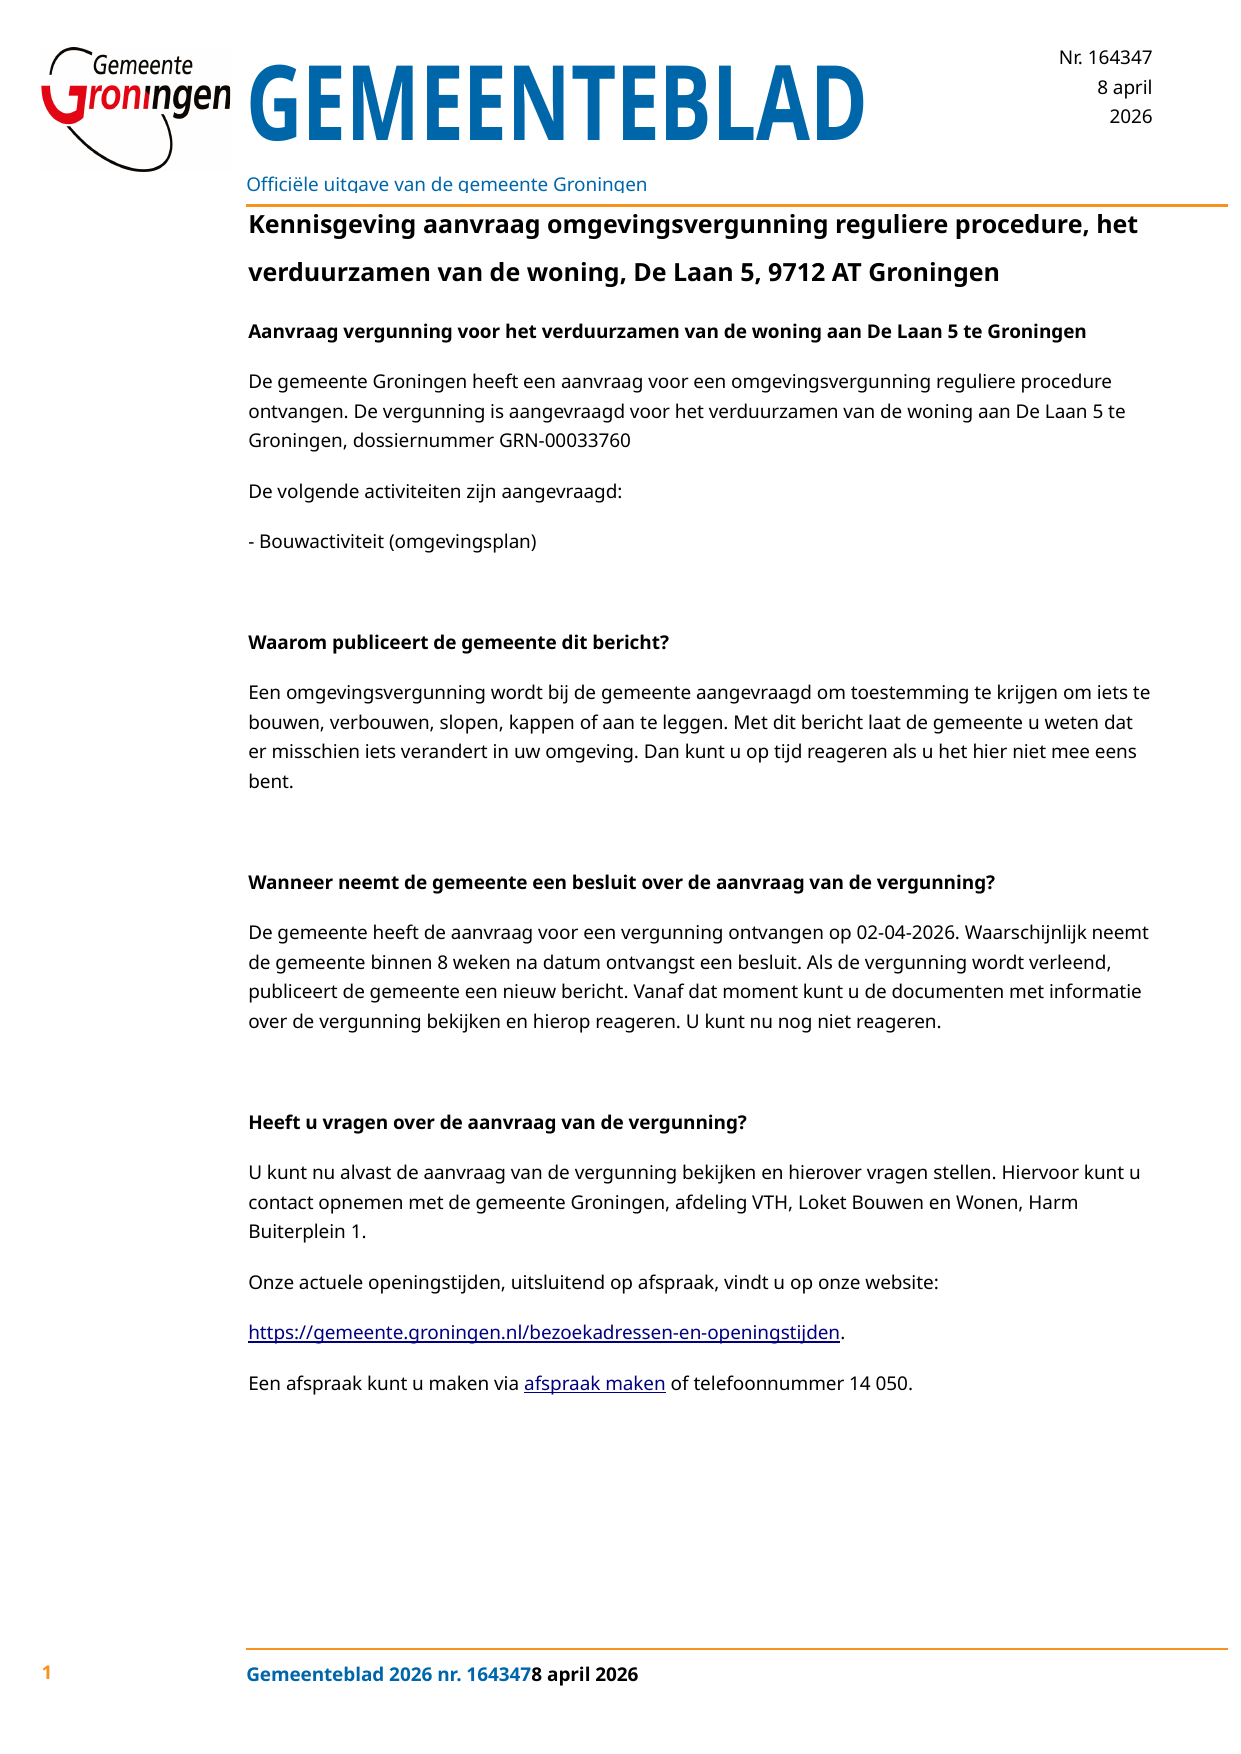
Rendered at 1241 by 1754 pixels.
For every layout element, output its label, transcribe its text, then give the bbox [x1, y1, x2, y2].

text Heeft u vragen over de aanvraag van de vergunning? [248, 1109, 1152, 1135]
text Een afspraak kunt u maken via afspraak maken of telefoonnummer 14 050. [248, 1370, 1152, 1396]
text U kunt nu alvast de aanvraag van de vergunning bekijken en hierover vragen stellen. Hiervoor kunt u contact opnemen met de gemeente Groningen, afdeling VTH, Loket Bouwen en Wonen, Harm Buiterplein 1. [248, 1159, 1152, 1244]
text - Bouwactiviteit (omgevingsplan) [248, 528, 1152, 554]
text Waarom publiceert de gemeente dit bericht? [248, 629, 1152, 655]
text Een omgevingsvergunning wordt bij de gemeente aangevraagd om toestemming te krijgen om iets te bouwen, verbouwen, slopen, kappen of aan te leggen. Met dit bericht laat de gemeente u weten dat er misschien iets verandert in uw omgeving. Dan kunt u op tijd reageren als u het hier niet mee eens bent. [248, 679, 1152, 794]
picture [41, 47, 231, 172]
text De gemeente heeft de aanvraag voor een vergunning ontvangen op 02-04-2026. Waarschijnlijk neemt de gemeente binnen 8 weken na datum ontvangst een besluit. Als de vergunning wordt verleend, publiceert de gemeente een nieuw bericht. Vanaf dat moment kunt u de documenten met informatie over de vergunning bekijken en hierop reageren. U kunt nu nog niet reageren. [248, 919, 1152, 1034]
text https://gemeente.groningen.nl/bezoekadressen-en-openingstijden. [248, 1319, 1152, 1345]
text Onze actuele openingstijden, uitsluitend op afspraak, vindt u op onze website: [248, 1269, 1152, 1295]
text Aanvraag vergunning voor het verduurzamen van de woning aan De Laan 5 te Groningen [248, 318, 1152, 344]
text Kennisgeving aanvraag omgevingsvergunning reguliere procedure, het verduurzamen van de woning, De Laan 5, 9712 AT Groningen [248, 207, 1152, 288]
text De volgende activiteiten zijn aangevraagd: [248, 478, 1152, 504]
text De gemeente Groningen heeft een aanvraag voor een omgevingsvergunning reguliere procedure ontvangen. De vergunning is aangevraagd voor het verduurzamen van de woning aan De Laan 5 te Groningen, dossiernummer GRN-00033760 [248, 368, 1152, 453]
text Wanneer neemt de gemeente een besluit over de aanvraag van de vergunning? [248, 869, 1152, 895]
